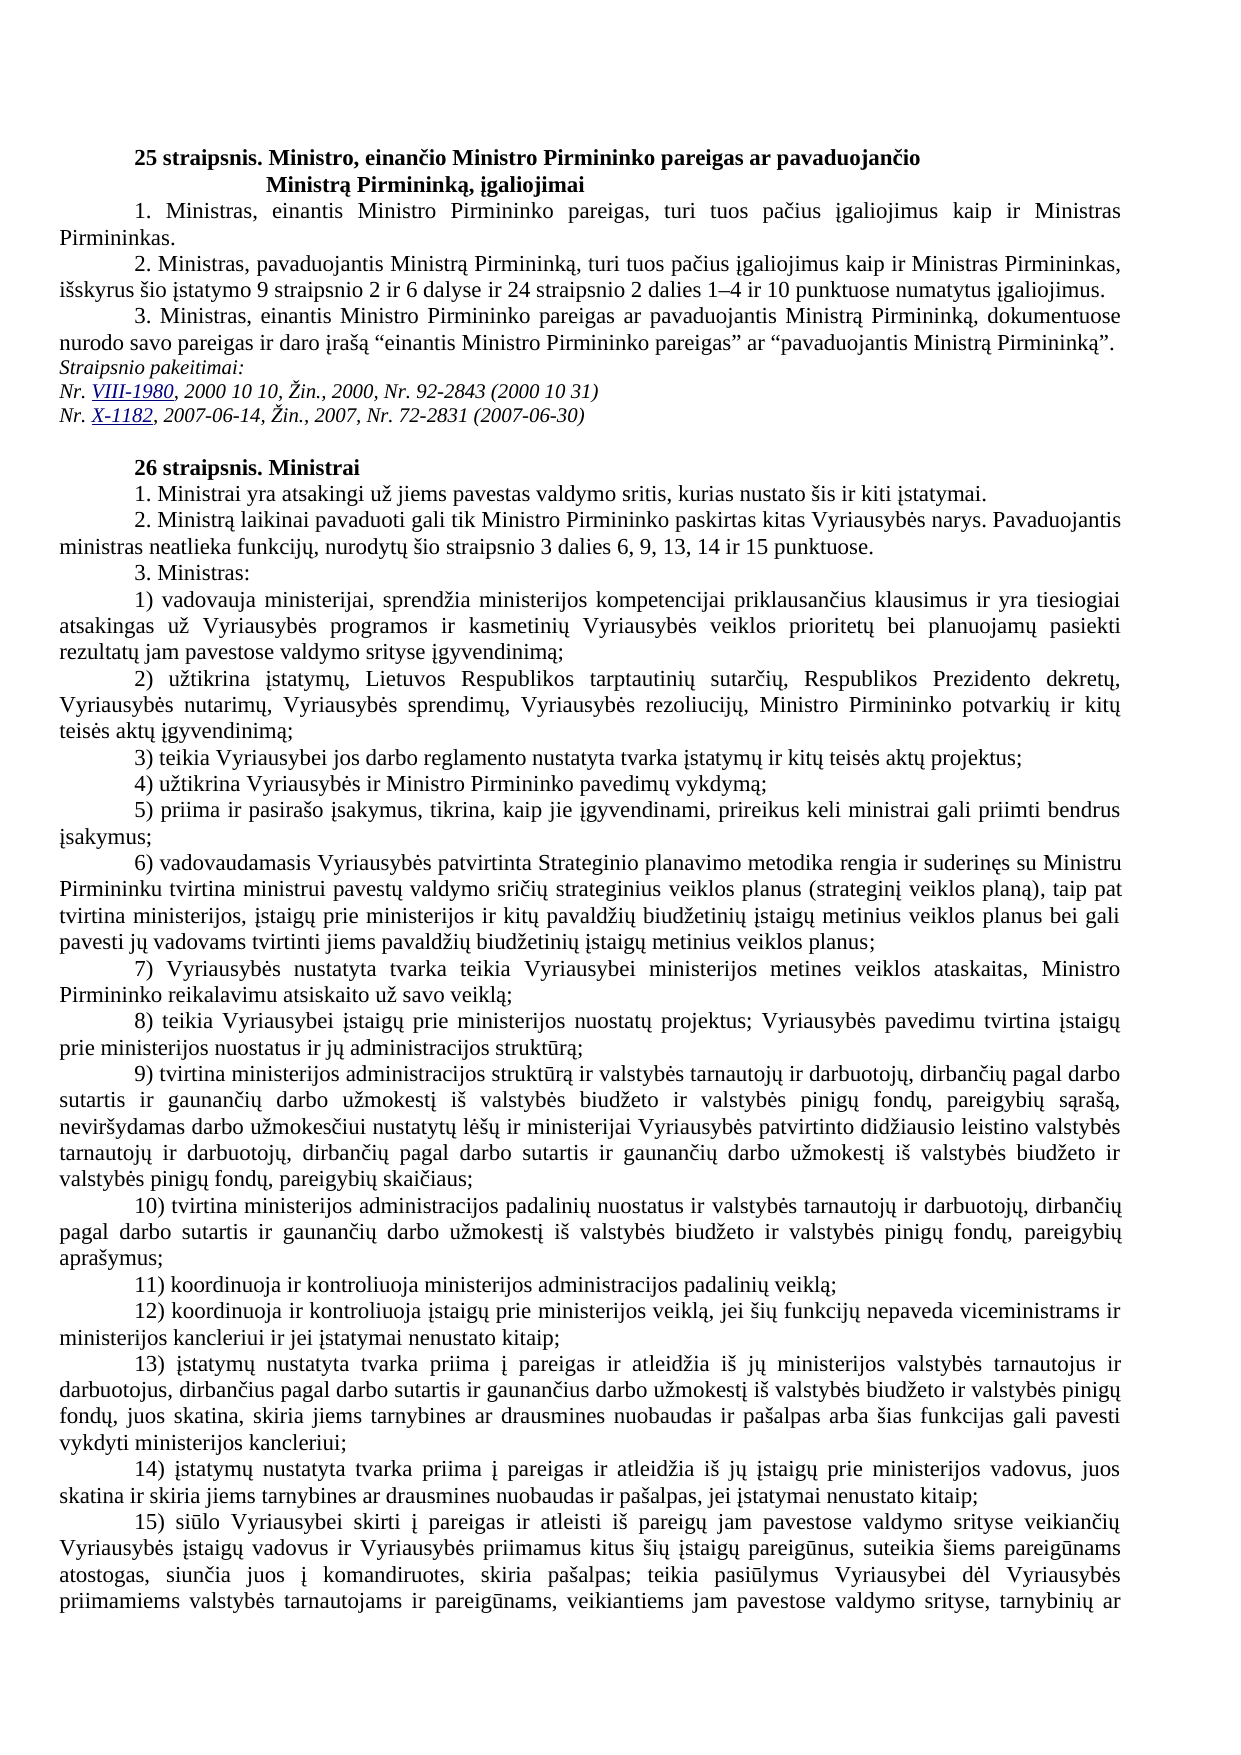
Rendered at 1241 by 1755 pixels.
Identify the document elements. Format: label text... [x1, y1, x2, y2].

text 2) užtikrina įstatymų, Lietuvos Respublikos tarptautinių sutarčių, Respublikos Prezidento dekretų, Vyriausybės nutarimų, Vyriausybės sprendimų, Vyriausybės rezoliucijų, Ministro Pirmininko potvarkių ir kitų teisės aktų įgyvendinimą; [59, 665, 1122, 744]
text 8) teikia Vyriausybei įstaigų prie ministerijos nuostatų projektus; Vyriausybės pavedimu tvirtina įstaigų prie ministerijos nuostatus ir jų administracijos struktūrą; [59, 1007, 1122, 1060]
text 25 straipsnis. Ministro, einančio Ministro Pirmininko pareigas ar pavaduojančio [134, 144, 1122, 171]
text Ministrą Pirmininką, įgaliojimai [266, 171, 1122, 197]
text Nr. VIII-1980, 2000 10 10, Žin., 2000, Nr. 92-2843 (2000 10 31) [59, 379, 1122, 403]
text Nr. X-1182, 2007-06-14, Žin., 2007, Nr. 72-2831 (2007-06-30) [59, 403, 1122, 427]
text 3) teikia Vyriausybei jos darbo reglamento nustatyta tvarka įstatymų ir kitų teisės aktų projektus; [59, 744, 1122, 770]
text 2. Ministras, pavaduojantis Ministrą Pirmininką, turi tuos pačius įgaliojimus kaip ir Ministras Pirmininkas, išskyrus šio įstatymo 9 straipsnio 2 ir 6 dalyse ir 24 straipsnio 2 dalies 1–4 ir 10 punktuose numatytus įgaliojimus. [59, 250, 1122, 303]
text 4) užtikrina Vyriausybės ir Ministro Pirmininko pavedimų vykdymą; [59, 770, 1122, 796]
text Straipsnio pakeitimai: [59, 355, 1122, 379]
text 9) tvirtina ministerijos administracijos struktūrą ir valstybės tarnautojų ir darbuotojų, dirbančių pagal darbo sutartis ir gaunančių darbo užmokestį iš valstybės biudžeto ir valstybės pinigų fondų, pareigybių sąrašą, neviršydamas darbo užmokesčiui nustatytų lėšų ir ministerijai Vyriausybės patvirtinto didžiausio leistino valstybės tarnautojų ir darbuotojų, dirbančių pagal darbo sutartis ir gaunančių darbo užmokestį iš valstybės biudžeto ir valstybės pinigų fondų, pareigybių skaičiaus; [59, 1060, 1122, 1192]
text 1) vadovauja ministerijai, sprendžia ministerijos kompetencijai priklausančius klausimus ir yra tiesiogiai atsakingas už Vyriausybės programos ir kasmetinių Vyriausybės veiklos prioritetų bei planuojamų pasiekti rezultatų jam pavestose valdymo srityse įgyvendinimą; [59, 586, 1122, 665]
text 13) įstatymų nustatyta tvarka priima į pareigas ir atleidžia iš jų ministerijos valstybės tarnautojus ir darbuotojus, dirbančius pagal darbo sutartis ir gaunančius darbo užmokestį iš valstybės biudžeto ir valstybės pinigų fondų, juos skatina, skiria jiems tarnybines ar drausmines nuobaudas ir pašalpas arba šias funkcijas gali pavesti vykdyti ministerijos kancleriui; [59, 1350, 1122, 1455]
text 6) vadovaudamasis Vyriausybės patvirtinta Strateginio planavimo metodika rengia ir suderinęs su Ministru Pirmininku tvirtina ministrui pavestų valdymo sričių strateginius veiklos planus (strateginį veiklos planą), taip pat tvirtina ministerijos, įstaigų prie ministerijos ir kitų pavaldžių biudžetinių įstaigų metinius veiklos planus bei gali pavesti jų vadovams tvirtinti jiems pavaldžių biudžetinių įstaigų metinius veiklos planus; [59, 849, 1122, 954]
text 1. Ministras, einantis Ministro Pirmininko pareigas, turi tuos pačius įgaliojimus kaip ir Ministras Pirmininkas. [59, 197, 1122, 250]
text 7) Vyriausybės nustatyta tvarka teikia Vyriausybei ministerijos metines veiklos ataskaitas, Ministro Pirmininko reikalavimu atsiskaito už savo veiklą; [59, 954, 1122, 1007]
text 11) koordinuoja ir kontroliuoja ministerijos administracijos padalinių veiklą; [59, 1271, 1122, 1297]
text 3. Ministras: [59, 559, 1122, 586]
text 15) siūlo Vyriausybei skirti į pareigas ir atleisti iš pareigų jam pavestose valdymo srityse veikiančių Vyriausybės įstaigų vadovus ir Vyriausybės priimamus kitus šių įstaigų pareigūnus, suteikia šiems pareigūnams atostogas, siunčia juos į komandiruotes, skiria pašalpas; teikia pasiūlymus Vyriausybei dėl Vyriausybės priimamiems valstybės tarnautojams ir pareigūnams, veikiantiems jam pavestose valdymo srityse, tarnybinių ar [59, 1508, 1122, 1613]
text 14) įstatymų nustatyta tvarka priima į pareigas ir atleidžia iš jų įstaigų prie ministerijos vadovus, juos skatina ir skiria jiems tarnybines ar drausmines nuobaudas ir pašalpas, jei įstatymai nenustato kitaip; [59, 1455, 1122, 1508]
text 3. Ministras, einantis Ministro Pirmininko pareigas ar pavaduojantis Ministrą Pirmininką, dokumentuose nurodo savo pareigas ir daro įrašą “einantis Ministro Pirmininko pareigas” ar “pavaduojantis Ministrą Pirmininką”. [59, 303, 1122, 355]
text 12) koordinuoja ir kontroliuoja įstaigų prie ministerijos veiklą, jei šių funkcijų nepaveda viceministrams ir ministerijos kancleriui ir jei įstatymai nenustato kitaip; [59, 1297, 1122, 1350]
text 2. Ministrą laikinai pavaduoti gali tik Ministro Pirmininko paskirtas kitas Vyriausybės narys. Pavaduojantis ministras neatlieka funkcijų, nurodytų šio straipsnio 3 dalies 6, 9, 13, 14 ir 15 punktuose. [59, 507, 1122, 559]
text 1. Ministrai yra atsakingi už jiems pavestas valdymo sritis, kurias nustato šis ir kiti įstatymai. [59, 480, 1122, 507]
text 10) tvirtina ministerijos administracijos padalinių nuostatus ir valstybės tarnautojų ir darbuotojų, dirbančių pagal darbo sutartis ir gaunančių darbo užmokestį iš valstybės biudžeto ir valstybės pinigų fondų, pareigybių aprašymus; [59, 1192, 1122, 1271]
text 26 straipsnis. Ministrai [59, 454, 1122, 480]
text 5) priima ir pasirašo įsakymus, tikrina, kaip jie įgyvendinami, prireikus keli ministrai gali priimti bendrus įsakymus; [59, 796, 1122, 849]
